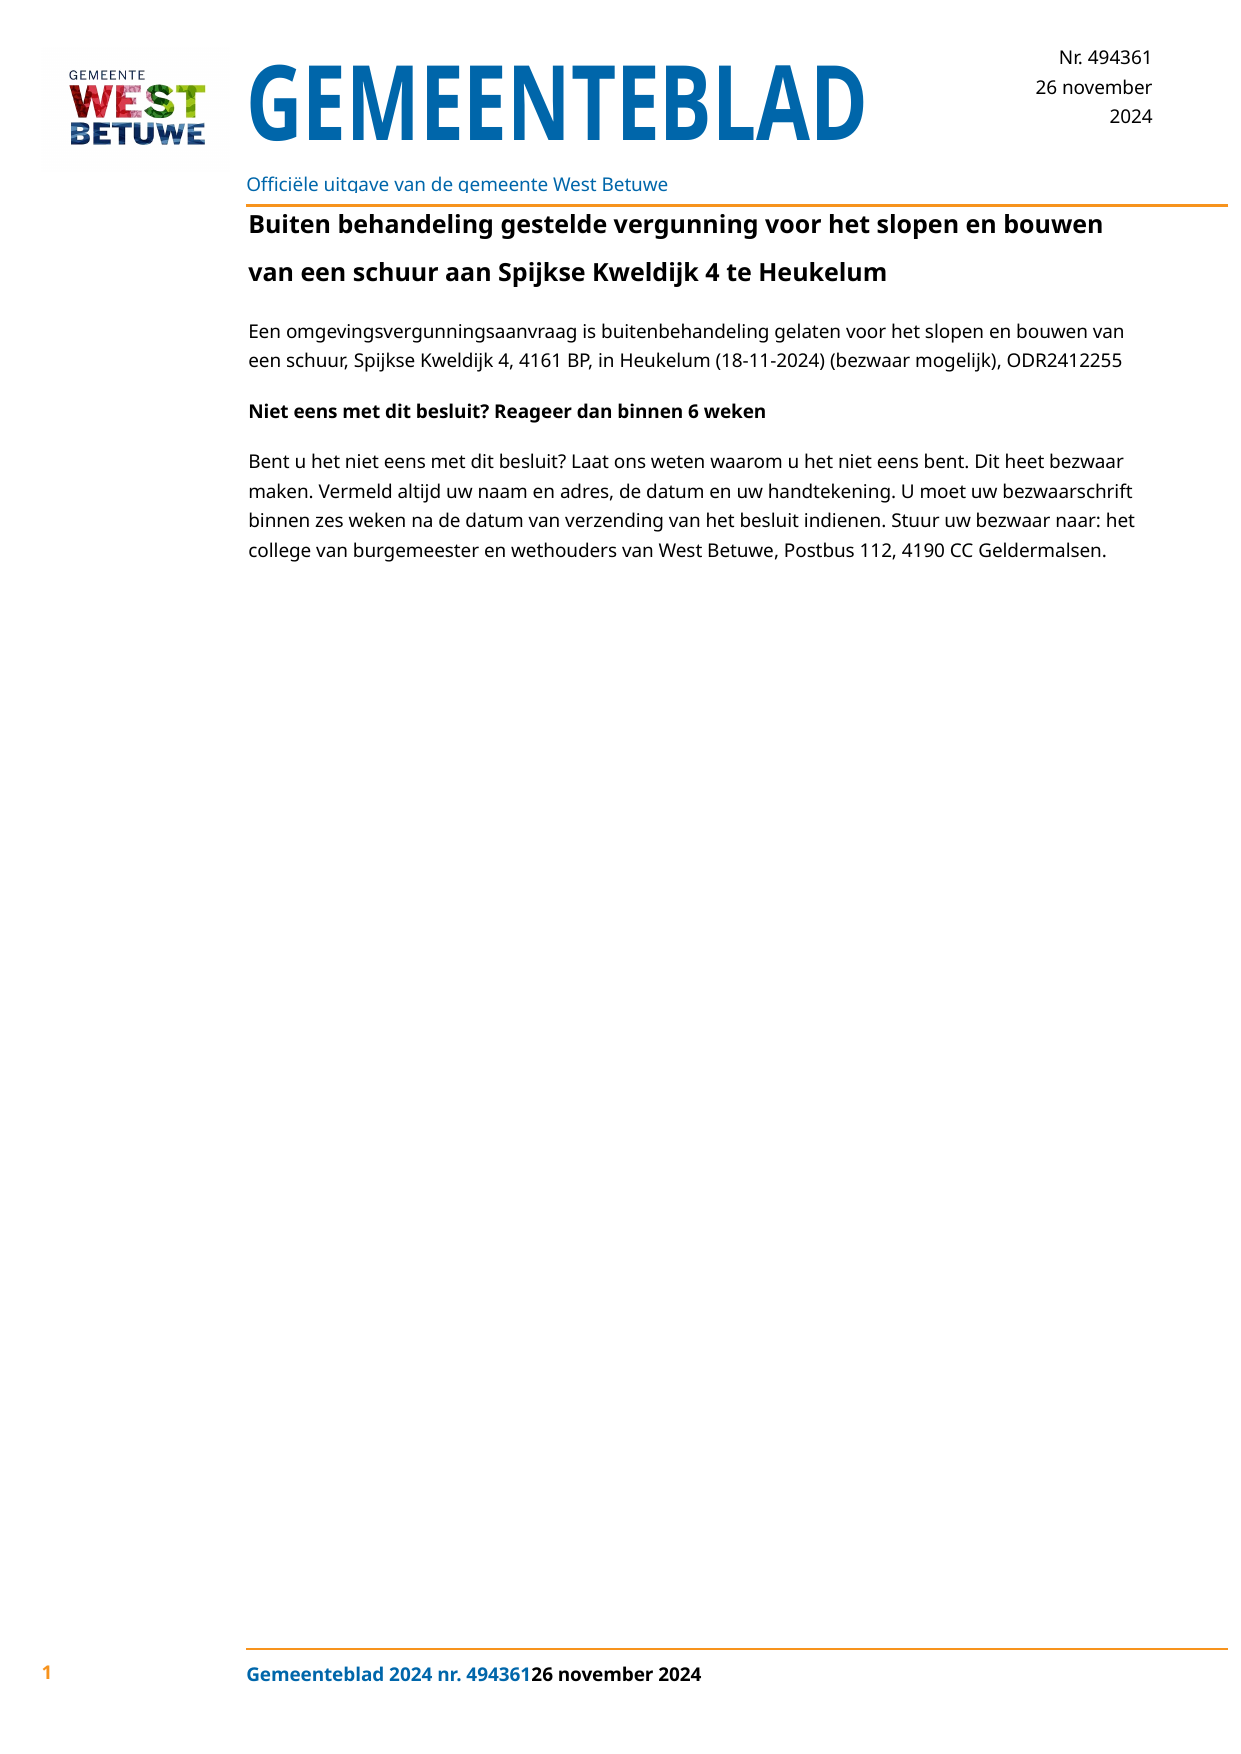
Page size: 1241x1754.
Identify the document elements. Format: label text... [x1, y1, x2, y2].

text Niet eens met dit besluit? Reageer dan binnen 6 weken [248, 398, 1152, 424]
text Een omgevingsvergunningsaanvraag is buitenbehandeling gelaten voor het slopen en bouwen van een schuur, Spijkse Kweldijk 4, 4161 BP, in Heukelum (18-11-2024) (bezwaar mogelijk), ODR2412255 [248, 318, 1152, 373]
text Bent u het niet eens met dit besluit? Laat ons weten waarom u het niet eens bent. Dit heet bezwaar maken. Vermeld altijd uw naam en adres, de datum en uw handtekening. U moet uw bezwaarschrift binnen zes weken na de datum van verzending van het besluit indienen. Stuur uw bezwaar naar: het college van burgemeester en wethouders van West Betuwe, Postbus 112, 4190 CC Geldermalsen. [248, 448, 1152, 563]
text Buiten behandeling gestelde vergunning voor het slopen en bouwen van een schuur aan Spijkse Kweldijk 4 te Heukelum [248, 207, 1152, 288]
picture [41, 47, 231, 172]
